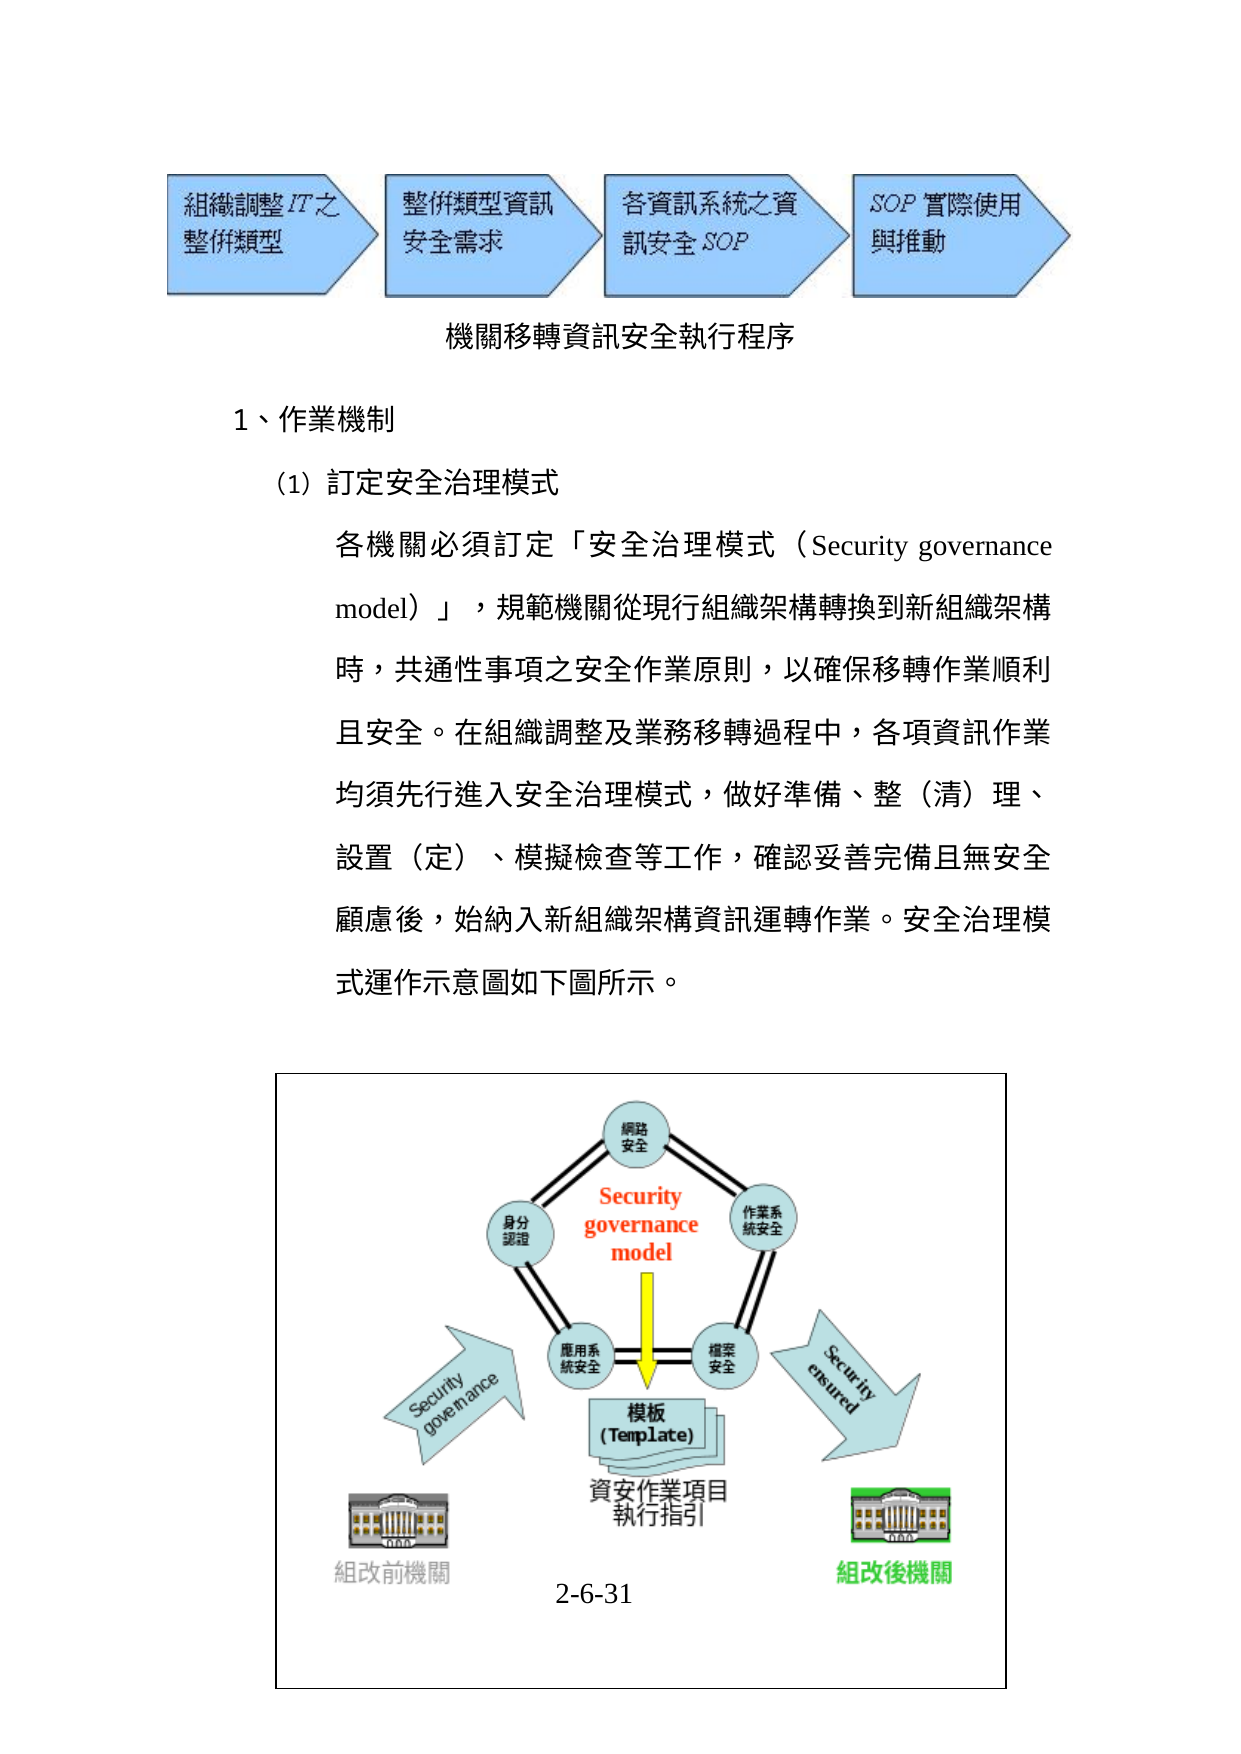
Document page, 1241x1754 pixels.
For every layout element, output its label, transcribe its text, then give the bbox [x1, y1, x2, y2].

text 各機關必須訂定「安全治理模式（Security governance model）」，規範機關從現行組織架構轉換到新組織架構時，共通性事項之安全作業原則，以確保移轉作業順利且安全。在組織調整及業務移轉過程中，各項資訊作業均須先行進入安全治理模式，做好準備、整（清）理、設置（定）、模擬檢查等工作，確認妥善完備且無安全顧慮後，始納入新組織架構資訊運轉作業。安全治理模式運作示意圖如下圖所示。 [335, 501, 1053, 1001]
table_cell 機關移轉資訊安全執行程序 [156, 306, 1084, 376]
list 作業機制 [232, 376, 1053, 439]
list 訂定安全治理模式 [261, 439, 1053, 501]
table_header [156, 175, 1084, 306]
